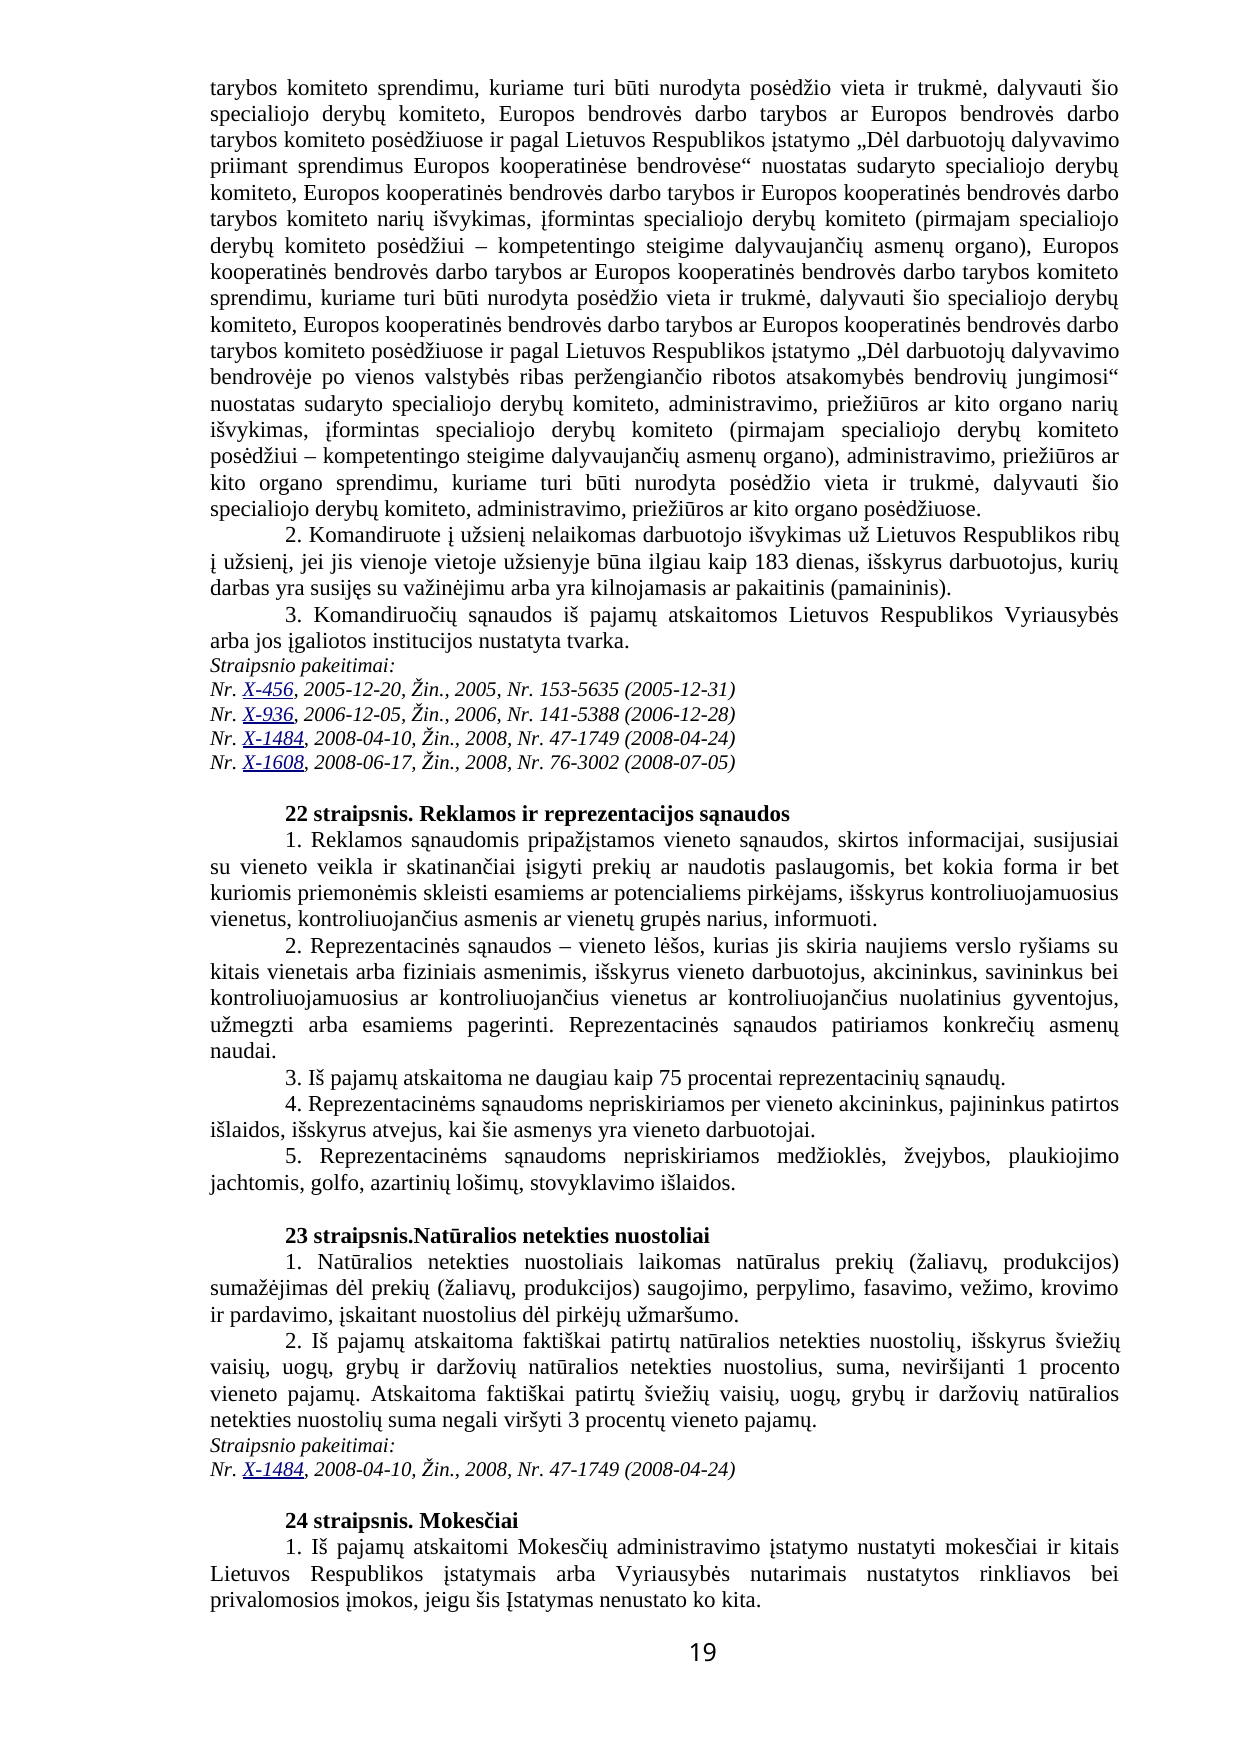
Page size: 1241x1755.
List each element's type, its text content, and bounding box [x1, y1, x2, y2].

text 5. Reprezentacinėms sąnaudoms nepriskiriamos medžioklės, žvejybos, plaukiojimo jachtomis, golfo, azartinių lošimų, stovyklavimo išlaidos. [210, 1143, 1120, 1195]
text Nr. X-1608, 2008-06-17, Žin., 2008, Nr. 76-3002 (2008-07-05) [210, 749, 1120, 774]
text 2. Komandiruote į užsienį nelaikomas darbuotojo išvykimas už Lietuvos Respublikos ribų į užsienį, jei jis vienoje vietoje užsienyje būna ilgiau kaip 183 dienas, išskyrus darbuotojus, kurių darbas yra susijęs su važinėjimu arba yra kilnojamasis ar pakaitinis (pamaininis). [210, 522, 1120, 601]
text 1. Natūralios netekties nuostoliais laikomas natūralus prekių (žaliavų, produkcijos) sumažėjimas dėl prekių (žaliavų, produkcijos) saugojimo, perpylimo, fasavimo, vežimo, krovimo ir pardavimo, įskaitant nuostolius dėl pirkėjų užmaršumo. [210, 1248, 1120, 1327]
text Nr. X-936, 2006-12-05, Žin., 2006, Nr. 141-5388 (2006-12-28) [210, 701, 1120, 726]
text Nr. X-456, 2005-12-20, Žin., 2005, Nr. 153-5635 (2005-12-31) [210, 677, 1120, 701]
text tarybos komiteto sprendimu, kuriame turi būti nurodyta posėdžio vieta ir trukmė, dalyvauti šio specialiojo derybų komiteto, Europos bendrovės darbo tarybos ar Europos bendrovės darbo tarybos komiteto posėdžiuose ir pagal Lietuvos Respublikos įstatymo „Dėl darbuotojų dalyvavimo priimant sprendimus Europos kooperatinėse bendrovėse“ nuostatas sudaryto specialiojo derybų komiteto, Europos kooperatinės bendrovės darbo tarybos ir Europos kooperatinės bendrovės darbo tarybos komiteto narių išvykimas, įformintas specialiojo derybų komiteto (pirmajam specialiojo derybų komiteto posėdžiui – kompetentingo steigime dalyvaujančių asmenų organo), Europos kooperatinės bendrovės darbo tarybos ar Europos kooperatinės bendrovės darbo tarybos komiteto sprendimu, kuriame turi būti nurodyta posėdžio vieta ir trukmė, dalyvauti šio specialiojo derybų komiteto, Europos kooperatinės bendrovės darbo tarybos ar Europos kooperatinės bendrovės darbo tarybos komiteto posėdžiuose ir pagal Lietuvos Respublikos įstatymo „Dėl darbuotojų dalyvavimo bendrovėje po vienos valstybės ribas peržengiančio ribotos atsakomybės bendrovių jungimosi“ nuostatas sudaryto specialiojo derybų komiteto, administravimo, priežiūros ar kito organo narių išvykimas, įformintas specialiojo derybų komiteto (pirmajam specialiojo derybų komiteto posėdžiui – kompetentingo steigime dalyvaujančių asmenų organo), administravimo, priežiūros ar kito organo sprendimu, kuriame turi būti nurodyta posėdžio vieta ir trukmė, dalyvauti šio specialiojo derybų komiteto, administravimo, priežiūros ar kito organo posėdžiuose. [210, 73, 1120, 522]
text 22 straipsnis. Reklamos ir reprezentacijos sąnaudos [210, 800, 1120, 826]
text 24 straipsnis. Mokesčiai [210, 1507, 1120, 1533]
text 1. Iš pajamų atskaitomi Mokesčių administravimo įstatymo nustatyti mokesčiai ir kitais Lietuvos Respublikos įstatymais arba Vyriausybės nutarimais nustatytos rinkliavos bei privalomosios įmokos, jeigu šis Įstatymas nenustato ko kita. [210, 1533, 1120, 1612]
text 1. Reklamos sąnaudomis pripažįstamos vieneto sąnaudos, skirtos informacijai, susijusiai su vieneto veikla ir skatinančiai įsigyti prekių ar naudotis paslaugomis, bet kokia forma ir bet kuriomis priemonėmis skleisti esamiems ar potencialiems pirkėjams, išskyrus kontroliuojamuosius vienetus, kontroliuojančius asmenis ar vienetų grupės narius, informuoti. [210, 826, 1120, 932]
text Straipsnio pakeitimai: [210, 653, 1120, 677]
text Straipsnio pakeitimai: [210, 1432, 1120, 1457]
text 2. Reprezentacinės sąnaudos – vieneto lėšos, kurias jis skiria naujiems verslo ryšiams su kitais vienetais arba fiziniais asmenimis, išskyrus vieneto darbuotojus, akcininkus, savininkus bei kontroliuojamuosius ar kontroliuojančius vienetus ar kontroliuojančius nuolatinius gyventojus, užmegzti arba esamiems pagerinti. Reprezentacinės sąnaudos patiriamos konkrečių asmenų naudai. [210, 932, 1120, 1063]
text Nr. X-1484, 2008-04-10, Žin., 2008, Nr. 47-1749 (2008-04-24) [210, 726, 1120, 749]
text 3. Komandiruočių sąnaudos iš pajamų atskaitomos Lietuvos Respublikos Vyriausybės arba jos įgaliotos institucijos nustatyta tvarka. [210, 601, 1120, 653]
subtitle 23 straipsnis.Natūralios netekties nuostoliai [210, 1222, 1120, 1248]
text 2. Iš pajamų atskaitoma faktiškai patirtų natūralios netekties nuostolių, išskyrus šviežių vaisių, uogų, grybų ir daržovių natūralios netekties nuostolius, suma, neviršijanti 1 procento vieneto pajamų. Atskaitoma faktiškai patirtų šviežių vaisių, uogų, grybų ir daržovių natūralios netekties nuostolių suma negali viršyti 3 procentų vieneto pajamų. [210, 1327, 1120, 1432]
text 3. Iš pajamų atskaitoma ne daugiau kaip 75 procentai reprezentacinių sąnaudų. [210, 1063, 1120, 1090]
text Nr. X-1484, 2008-04-10, Žin., 2008, Nr. 47-1749 (2008-04-24) [210, 1457, 1120, 1481]
text 4. Reprezentacinėms sąnaudoms nepriskiriamos per vieneto akcininkus, pajininkus patirtos išlaidos, išskyrus atvejus, kai šie asmenys yra vieneto darbuotojai. [210, 1090, 1120, 1143]
